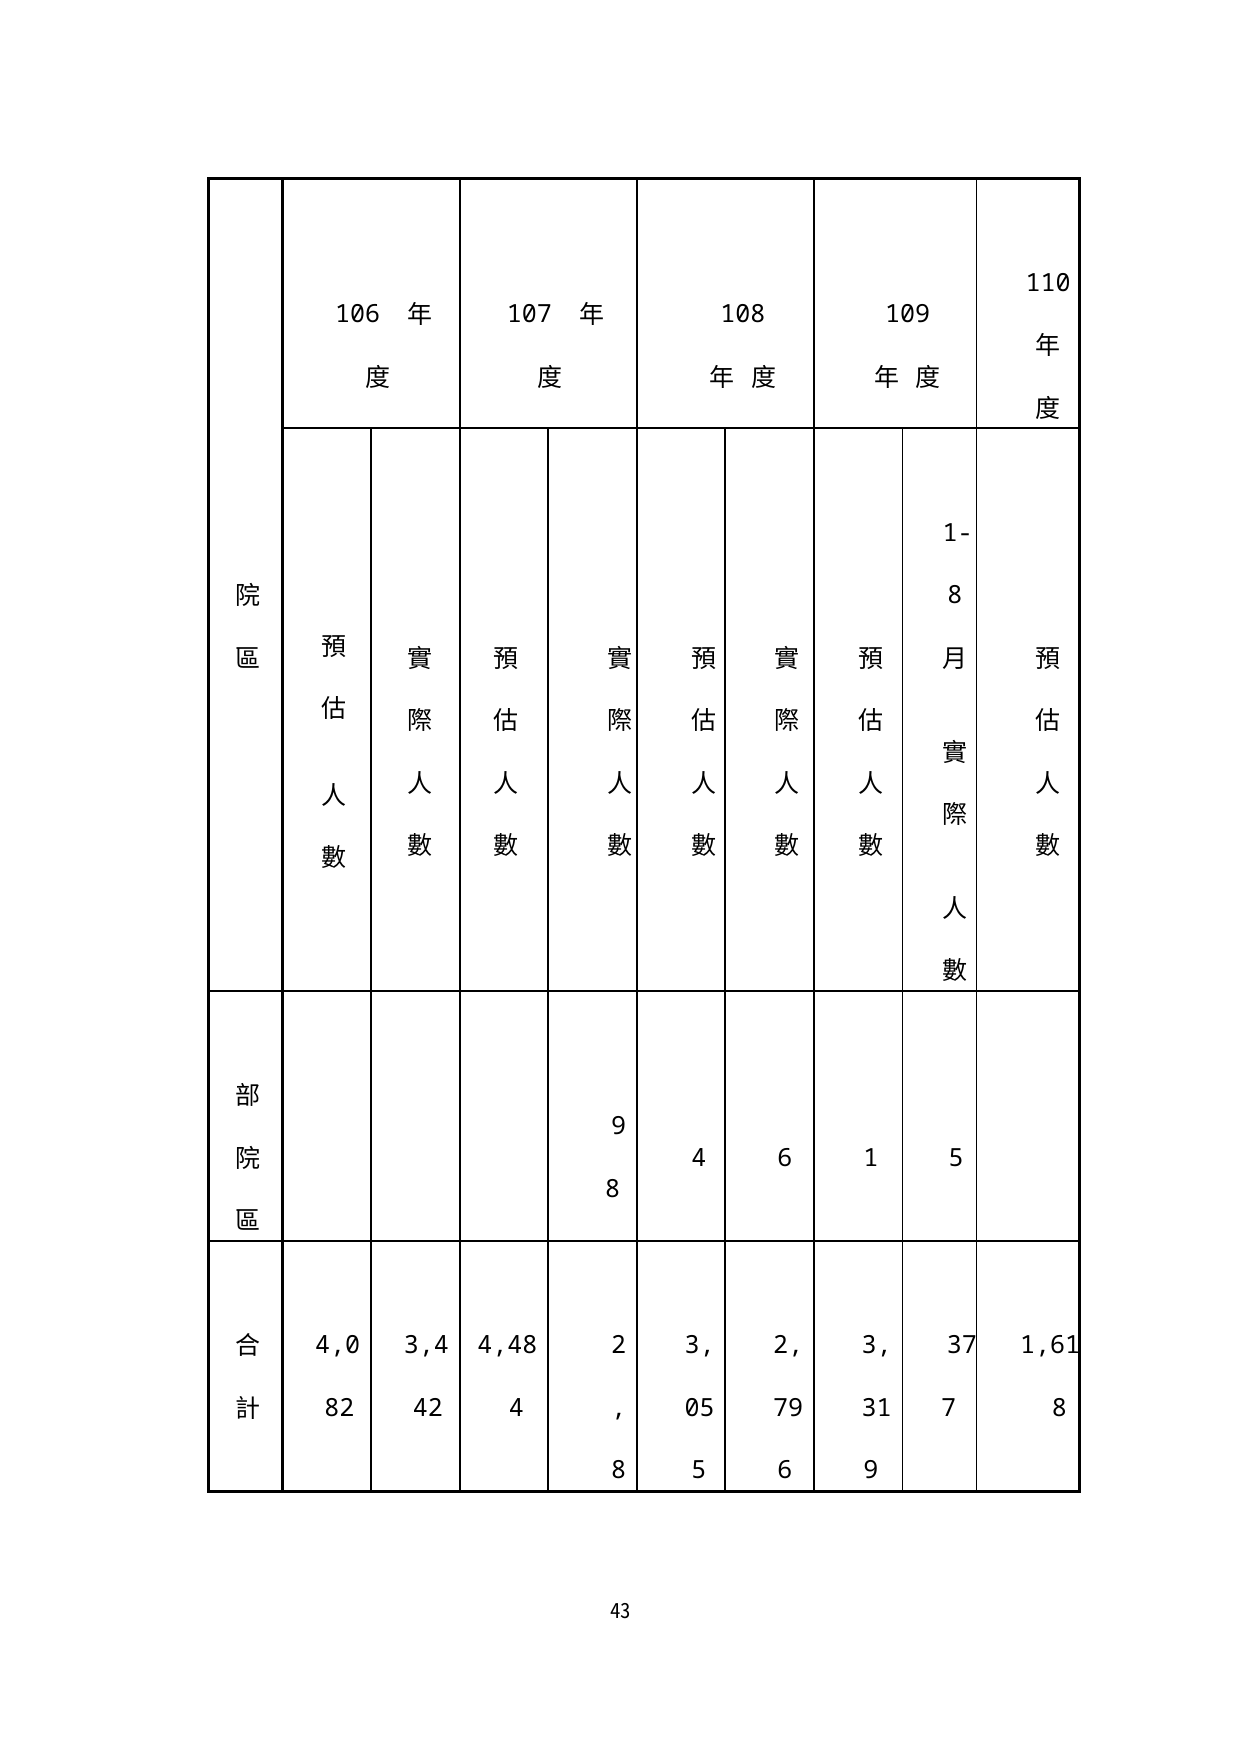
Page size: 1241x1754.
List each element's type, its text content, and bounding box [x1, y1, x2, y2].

table_cell 1-8月 實際 人數 [903, 429, 976, 990]
table_cell 3,055 [638, 1242, 724, 1490]
table_cell [284, 992, 370, 1240]
table_cell 4 [638, 992, 724, 1240]
table_cell 預估 人數 [284, 429, 370, 990]
table_cell 377 [903, 1242, 976, 1490]
table_cell 合計 [210, 1242, 281, 1490]
table_cell 4,082 [284, 1242, 370, 1490]
table_header 院區 [210, 180, 281, 990]
table_cell 實際 人數 [549, 429, 636, 990]
table_cell 1 [815, 992, 902, 1240]
table_cell 6 [726, 992, 813, 1240]
table_cell 實際 人數 [372, 429, 459, 990]
table_header 109年度 [815, 180, 976, 427]
table_cell 部院區 [210, 992, 281, 1240]
table_header 108年度 [638, 180, 813, 427]
table_cell [977, 992, 1078, 1240]
table_cell 預估 人數 [977, 429, 1078, 990]
table_cell 預估 人數 [461, 429, 547, 990]
table_cell [372, 992, 459, 1240]
table_header 107年度 [461, 180, 636, 427]
table_cell 98 [549, 992, 636, 1240]
table_cell [461, 992, 547, 1240]
table_cell 2,8 [549, 1242, 636, 1490]
table_cell 實際 人數 [726, 429, 813, 990]
table_header 110年度 [977, 180, 1078, 427]
table_cell 1,618 [977, 1242, 1078, 1490]
table_header 106年度 [284, 180, 459, 427]
table_cell 預估 人數 [815, 429, 902, 990]
table_cell 3,442 [372, 1242, 459, 1490]
table_cell 2,796 [726, 1242, 813, 1490]
table_cell 3,319 [815, 1242, 902, 1490]
table_cell 預估 人數 [638, 429, 724, 990]
table_cell 5 [903, 992, 976, 1240]
table_cell 4,484 [461, 1242, 547, 1490]
